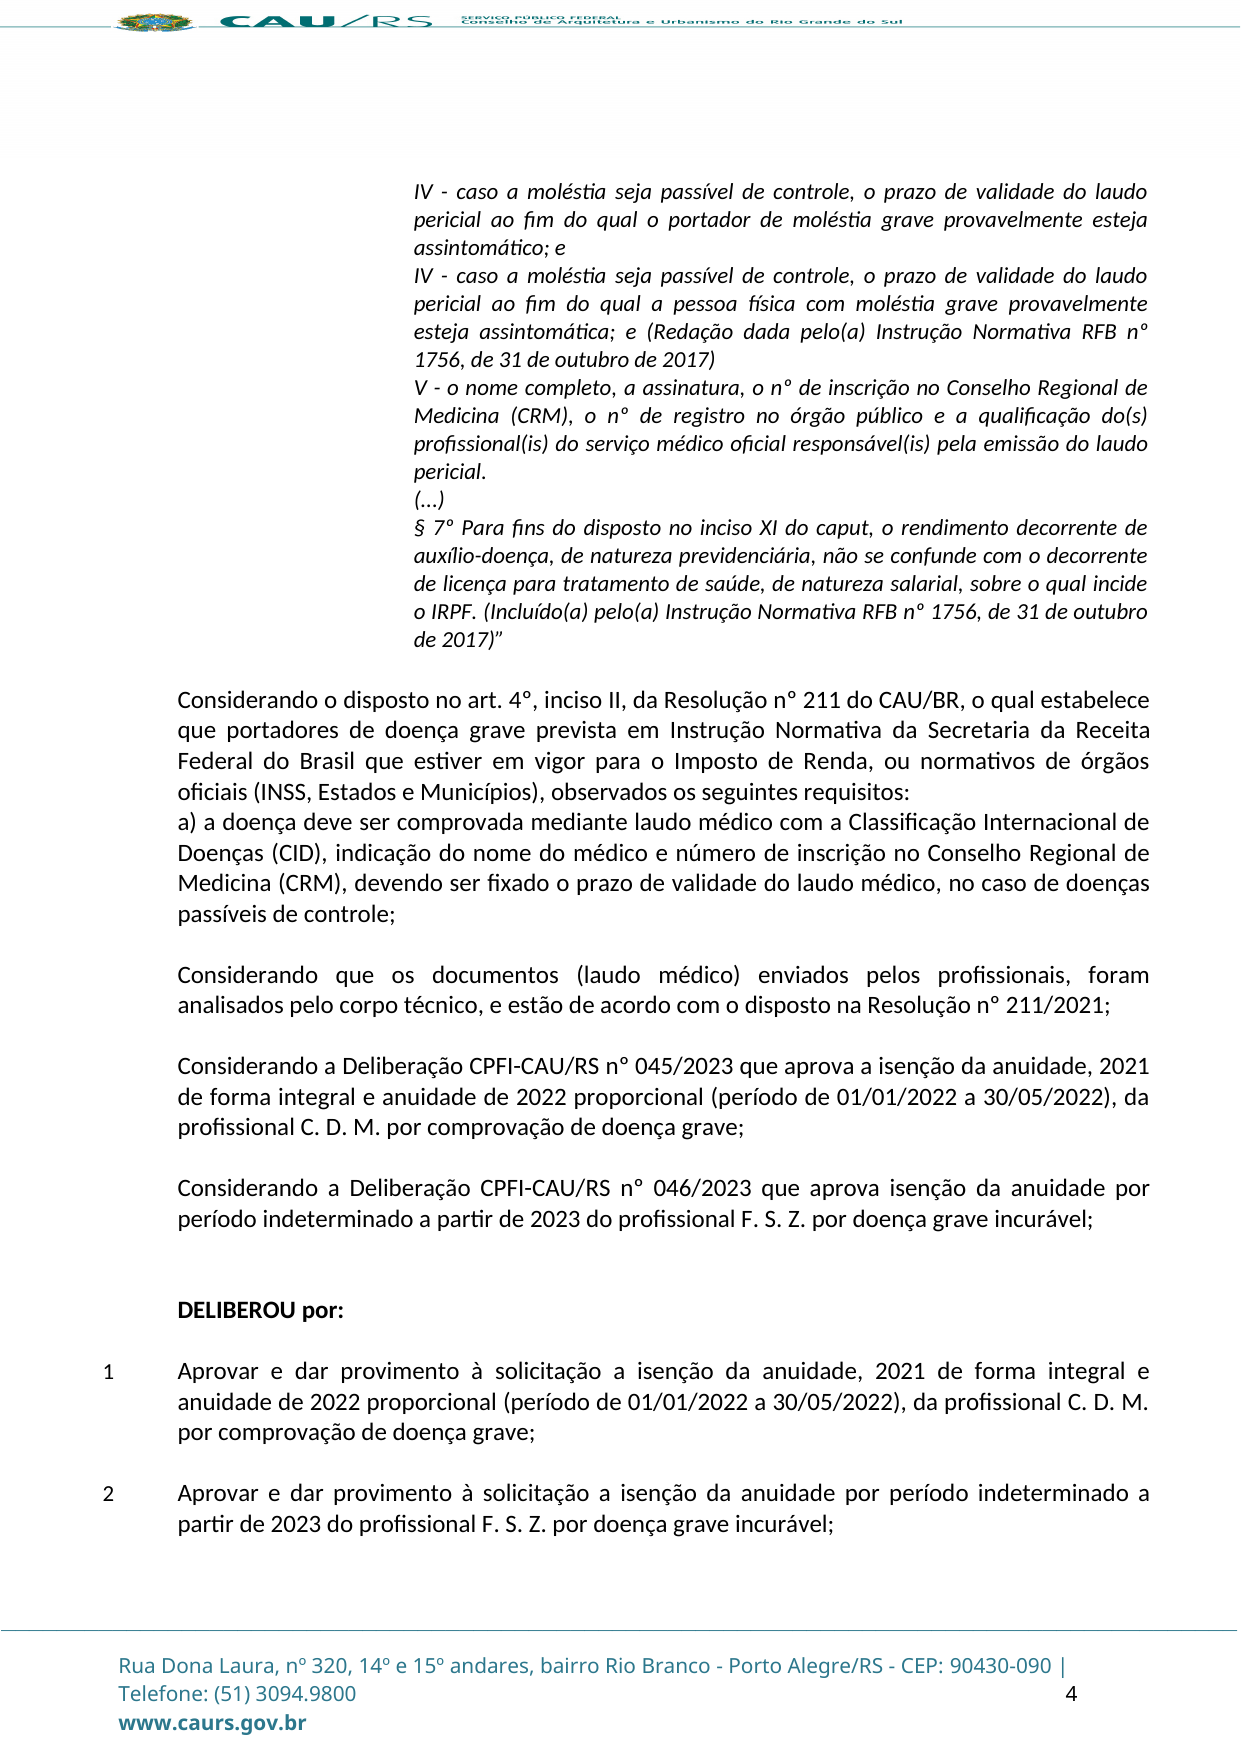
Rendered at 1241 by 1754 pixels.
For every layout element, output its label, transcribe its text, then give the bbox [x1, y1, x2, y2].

text DELIBEROU por: [177, 1294, 1152, 1325]
text a) a doença deve ser comprovada mediante laudo médico com a Classificação Internacional de Doenças (CID), indicação do nome do médico e número de inscrição no Conselho Regional de Medicina (CRM), devendo ser fixado o prazo de validade do laudo médico, no caso de doenças passíveis de controle; [177, 806, 1152, 928]
list Aprovar e dar provimento à solicitação a isenção da anuidade por período indeterminado a partir de 2023 do profissional F. S. Z. por doença grave incurável; [102, 1478, 1152, 1539]
text § 7º Para fins do disposto no inciso XI do caput, o rendimento decorrente de auxílio-doença, de natureza previdenciária, não se confunde com o decorrente de licença para tratamento de saúde, de natureza salarial, sobre o qual incide o IRPF. (Incluído(a) pelo(a) Instrução Normativa RFB nº 1756, de 31 de outubro de 2017)” [413, 513, 1152, 653]
text (...) [413, 485, 1152, 513]
text V - o nome completo, a assinatura, o nº de inscrição no Conselho Regional de Medicina (CRM), o nº de registro no órgão público e a qualificação do(s) profissional(is) do serviço médico oficial responsável(is) pela emissão do laudo pericial. [413, 373, 1152, 485]
list Aprovar e dar provimento à solicitação a isenção da anuidade, 2021 de forma integral e anuidade de 2022 proporcional (período de 01/01/2022 a 30/05/2022), da profissional C. D. M. por comprovação de doença grave; [102, 1356, 1152, 1447]
text Considerando a Deliberação CPFI-CAU/RS nº 045/2023 que aprova a isenção da anuidade, 2021 de forma integral e anuidade de 2022 proporcional (período de 01/01/2022 a 30/05/2022), da profissional C. D. M. por comprovação de doença grave; [177, 1050, 1152, 1142]
text Considerando o disposto no art. 4º, inciso II, da Resolução nº 211 do CAU/BR, o qual estabelece que portadores de doença grave prevista em Instrução Normativa da Secretaria da Receita Federal do Brasil que estiver em vigor para o Imposto de Renda, ou normativos de órgãos oficiais (INSS, Estados e Municípios), observados os seguintes requisitos: [177, 684, 1152, 806]
text Considerando a Deliberação CPFI-CAU/RS nº 046/2023 que aprova isenção da anuidade por período indeterminado a partir de 2023 do profissional F. S. Z. por doença grave incurável; [177, 1172, 1152, 1233]
text Considerando que os documentos (laudo médico) enviados pelos profissionais, foram analisados pelo corpo técnico, e estão de acordo com o disposto na Resolução nº 211/2021; [177, 959, 1152, 1020]
text IV - caso a moléstia seja passível de controle, o prazo de validade do laudo pericial ao fim do qual a pessoa física com moléstia grave provavelmente esteja assintomática; e (Redação dada pelo(a) Instrução Normativa RFB nº 1756, de 31 de outubro de 2017) [413, 261, 1152, 373]
text IV - caso a moléstia seja passível de controle, o prazo de validade do laudo pericial ao fim do qual o portador de moléstia grave provavelmente esteja assintomático; e [413, 177, 1152, 261]
